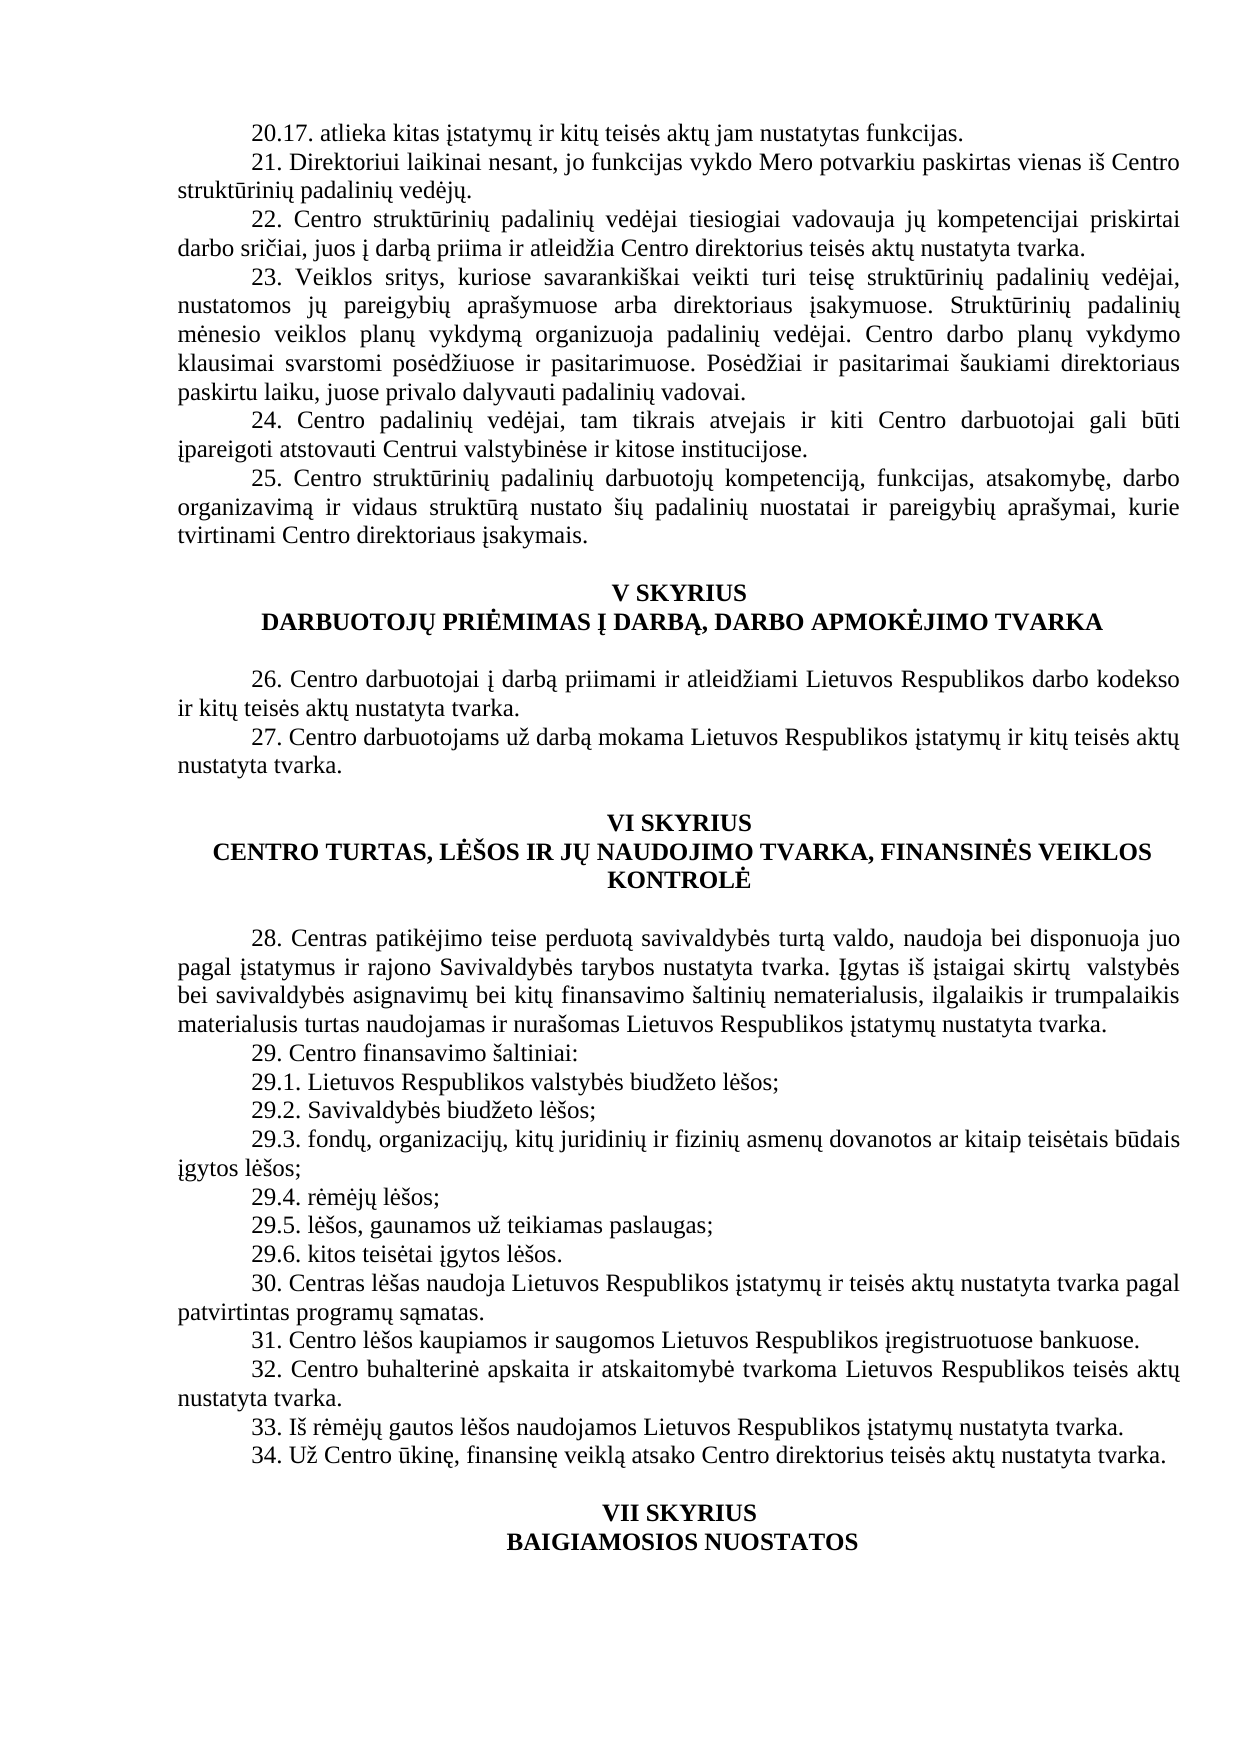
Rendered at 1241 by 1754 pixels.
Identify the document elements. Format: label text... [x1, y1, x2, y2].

text 29. Centro finansavimo šaltiniai: [177, 1038, 1181, 1067]
text V SKYRIUS [177, 578, 1181, 607]
text CENTRO TURTAS, LĖŠOS IR JŲ NAUDOJIMO TVARKA, FINANSINĖS VEIKLOS KONTROLĖ [177, 837, 1181, 894]
text 30. Centras lėšas naudoja Lietuvos Respublikos įstatymų ir teisės aktų nustatyta tvarka pagal patvirtintas programų sąmatas. [177, 1268, 1181, 1326]
text 29.4. rėmėjų lėšos; [177, 1182, 1181, 1211]
text 29.6. kitos teisėtai įgytos lėšos. [177, 1239, 1181, 1268]
text 20.17. atlieka kitas įstatymų ir kitų teisės aktų jam nustatytas funkcijas. [177, 118, 1181, 147]
text 28. Centras patikėjimo teise perduotą savivaldybės turtą valdo, naudoja bei disponuoja juo pagal įstatymus ir rajono Savivaldybės tarybos nustatyta tvarka. Įgytas iš įstaigai skirtų valstybės bei savivaldybės asignavimų bei kitų finansavimo šaltinių nematerialusis, ilgalaikis ir trumpalaikis materialusis turtas naudojamas ir nurašomas Lietuvos Respublikos įstatymų nustatyta tvarka. [177, 923, 1181, 1038]
text 31. Centro lėšos kaupiamos ir saugomos Lietuvos Respublikos įregistruotuose bankuose. [177, 1326, 1181, 1354]
text VII SKYRIUS [177, 1498, 1181, 1527]
text 23. Veiklos sritys, kuriose savarankiškai veikti turi teisę struktūrinių padalinių vedėjai, nustatomos jų pareigybių aprašymuose arba direktoriaus įsakymuose. Struktūrinių padalinių mėnesio veiklos planų vykdymą organizuoja padalinių vedėjai. Centro darbo planų vykdymo klausimai svarstomi posėdžiuose ir pasitarimuose. Posėdžiai ir pasitarimai šaukiami direktoriaus paskirtu laiku, juose privalo dalyvauti padalinių vadovai. [177, 262, 1181, 406]
text 33. Iš rėmėjų gautos lėšos naudojamos Lietuvos Respublikos įstatymų nustatyta tvarka. [177, 1412, 1181, 1441]
text VI SKYRIUS [177, 808, 1181, 837]
text 26. Centro darbuotojai į darbą priimami ir atleidžiami Lietuvos Respublikos darbo kodekso ir kitų teisės aktų nustatyta tvarka. [177, 664, 1181, 722]
text 29.3. fondų, organizacijų, kitų juridinių ir fizinių asmenų dovanotos ar kitaip teisėtais būdais įgytos lėšos; [177, 1124, 1181, 1182]
text 29.1. Lietuvos Respublikos valstybės biudžeto lėšos; [177, 1067, 1181, 1096]
text 22. Centro struktūrinių padalinių vedėjai tiesiogiai vadovauja jų kompetencijai priskirtai darbo sričiai, juos į darbą priima ir atleidžia Centro direktorius teisės aktų nustatyta tvarka. [177, 204, 1181, 262]
text 21. Direktoriui laikinai nesant, jo funkcijas vykdo Mero potvarkiu paskirtas vienas iš Centro struktūrinių padalinių vedėjų. [177, 147, 1181, 204]
text 25. Centro struktūrinių padalinių darbuotojų kompetenciją, funkcijas, atsakomybę, darbo organizavimą ir vidaus struktūrą nustato šių padalinių nuostatai ir pareigybių aprašymai, kurie tvirtinami Centro direktoriaus įsakymais. [177, 463, 1181, 549]
text DARBUOTOJŲ PRIĖMIMAS Į DARBĄ, DARBO APMOKĖJIMO TVARKA [177, 607, 1181, 636]
text 32. Centro buhalterinė apskaita ir atskaitomybė tvarkoma Lietuvos Respublikos teisės aktų nustatyta tvarka. [177, 1354, 1181, 1412]
text BAIGIAMOSIOS NUOSTATOS [177, 1527, 1181, 1556]
text 34. Už Centro ūkinę, finansinę veiklą atsako Centro direktorius teisės aktų nustatyta tvarka. [177, 1441, 1181, 1469]
text 29.5. lėšos, gaunamos už teikiamas paslaugas; [177, 1211, 1181, 1239]
text 29.2. Savivaldybės biudžeto lėšos; [177, 1096, 1181, 1124]
text 24. Centro padalinių vedėjai, tam tikrais atvejais ir kiti Centro darbuotojai gali būti įpareigoti atstovauti Centrui valstybinėse ir kitose institucijose. [177, 406, 1181, 463]
text 27. Centro darbuotojams už darbą mokama Lietuvos Respublikos įstatymų ir kitų teisės aktų nustatyta tvarka. [177, 722, 1181, 779]
